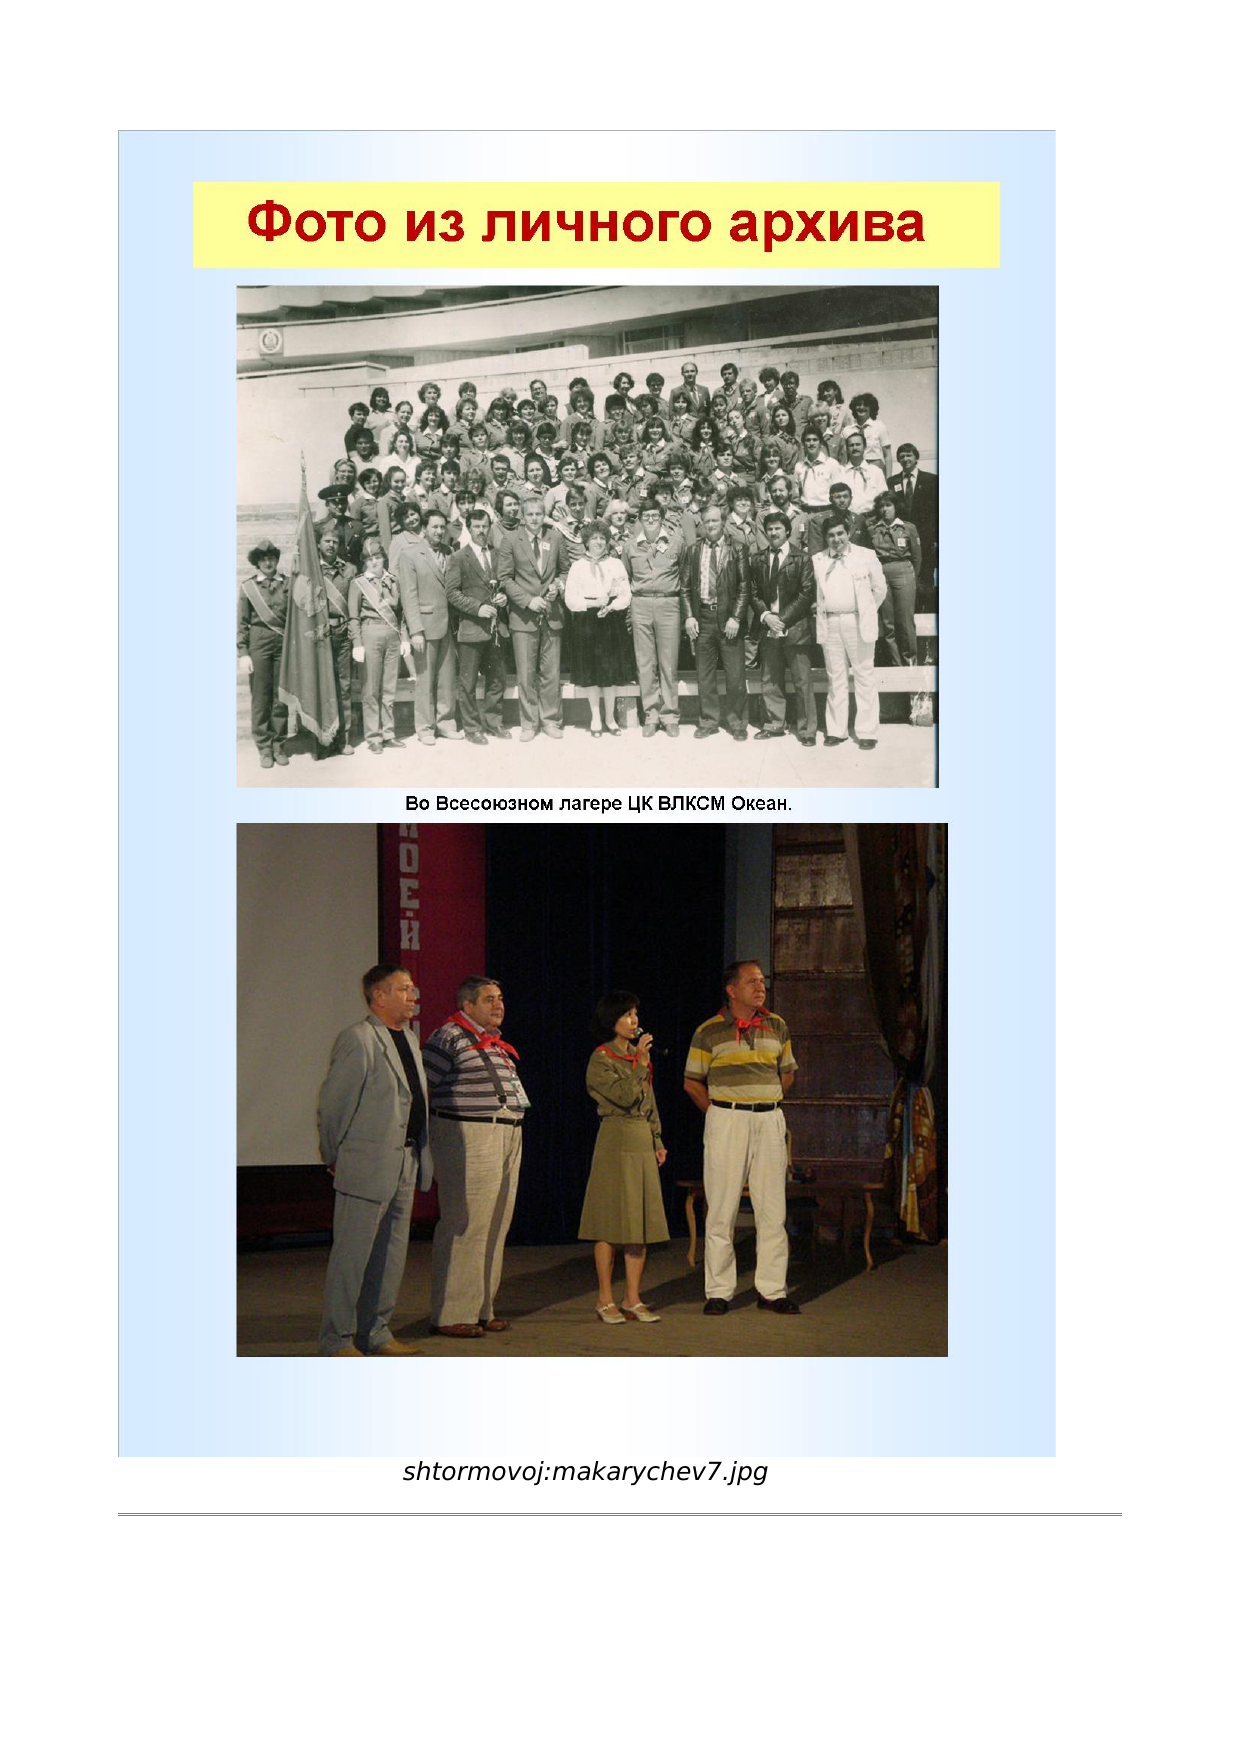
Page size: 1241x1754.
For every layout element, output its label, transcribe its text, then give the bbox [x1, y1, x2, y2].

text shtormovoj:makarychev7.jpg [118, 1457, 1056, 1486]
picture [118, 130, 1056, 1457]
